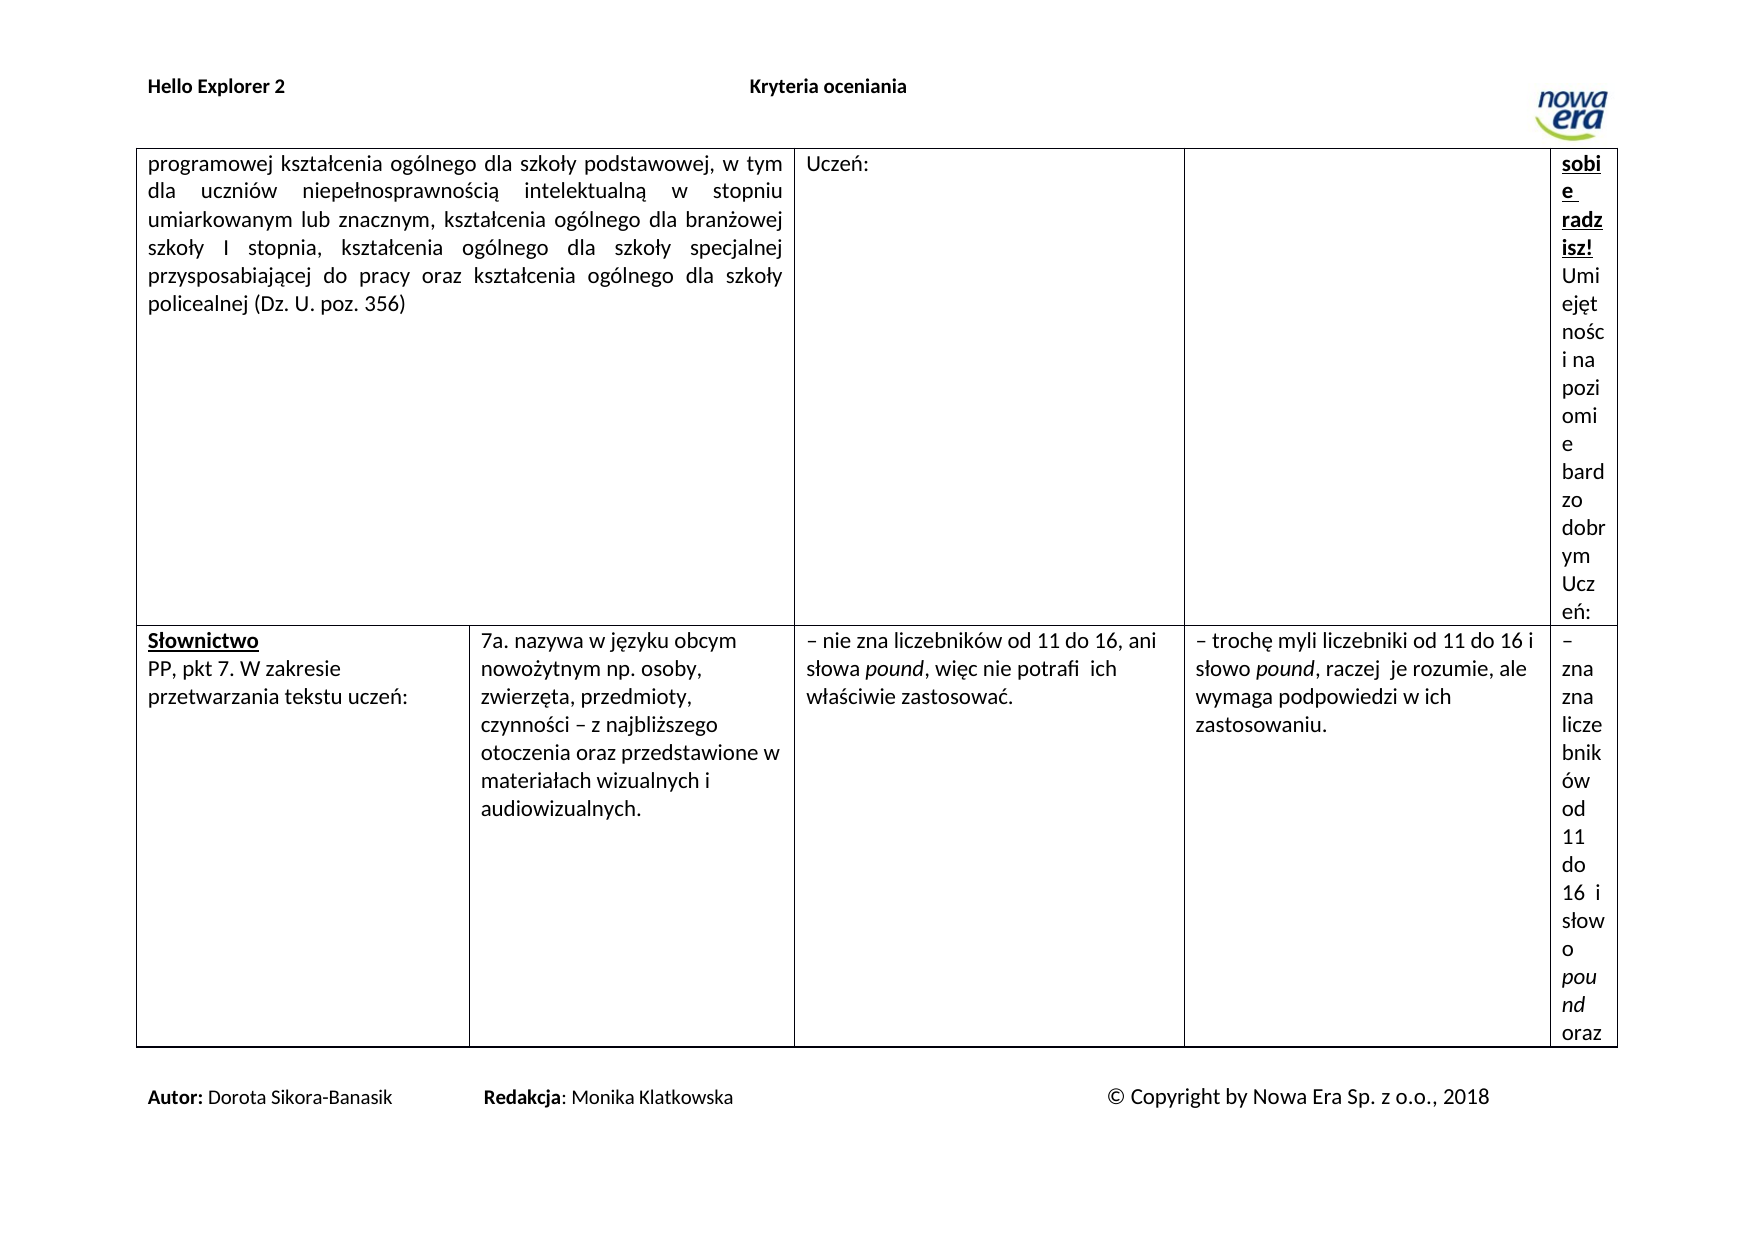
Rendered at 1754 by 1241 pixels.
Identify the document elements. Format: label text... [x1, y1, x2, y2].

table_cell sobie radzisz! Umiejętności na poziomie bardzo dobrym Uczeń: [1551, 149, 1617, 625]
picture [1526, 83, 1621, 148]
table_cell Uczeń: [795, 149, 1184, 625]
table_cell Słownictwo PP, pkt 7. W zakresie przetwarzania tekstu uczeń: [137, 626, 469, 1046]
table_cell programowej kształcenia ogólnego dla szkoły podstawowej, w tym dla uczniów niepełnosprawnością intelektualną w stopniu umiarkowanym lub znacznym, kształcenia ogólnego dla branżowej szkoły I stopnia, kształcenia ogólnego dla szkoły specjalnej przysposabiającej do pracy oraz kształcenia ogólnego dla szkoły policealnej (Dz. U. poz. 356) [137, 149, 794, 625]
table_cell [1185, 149, 1550, 625]
table_cell – nie zna liczebników od 11 do 16, ani słowa pound, więc nie potrafi ich właściwie zastosować. [795, 626, 1184, 1046]
table_cell 7a. nazywa w języku obcym nowożytnym np. osoby, zwierzęta, przedmioty, czynności – z najbliższego otoczenia oraz przedstawione w materiałach wizualnych i audiowizualnych. [470, 626, 794, 1046]
table_cell – trochę myli liczebniki od 11 do 16 i słowo pound, raczej je rozumie, ale wymaga podpowiedzi w ich zastosowaniu. [1185, 626, 1550, 1046]
table_cell – zna zna liczebników od 11 do 16 i słowo pound oraz [1551, 626, 1617, 1046]
